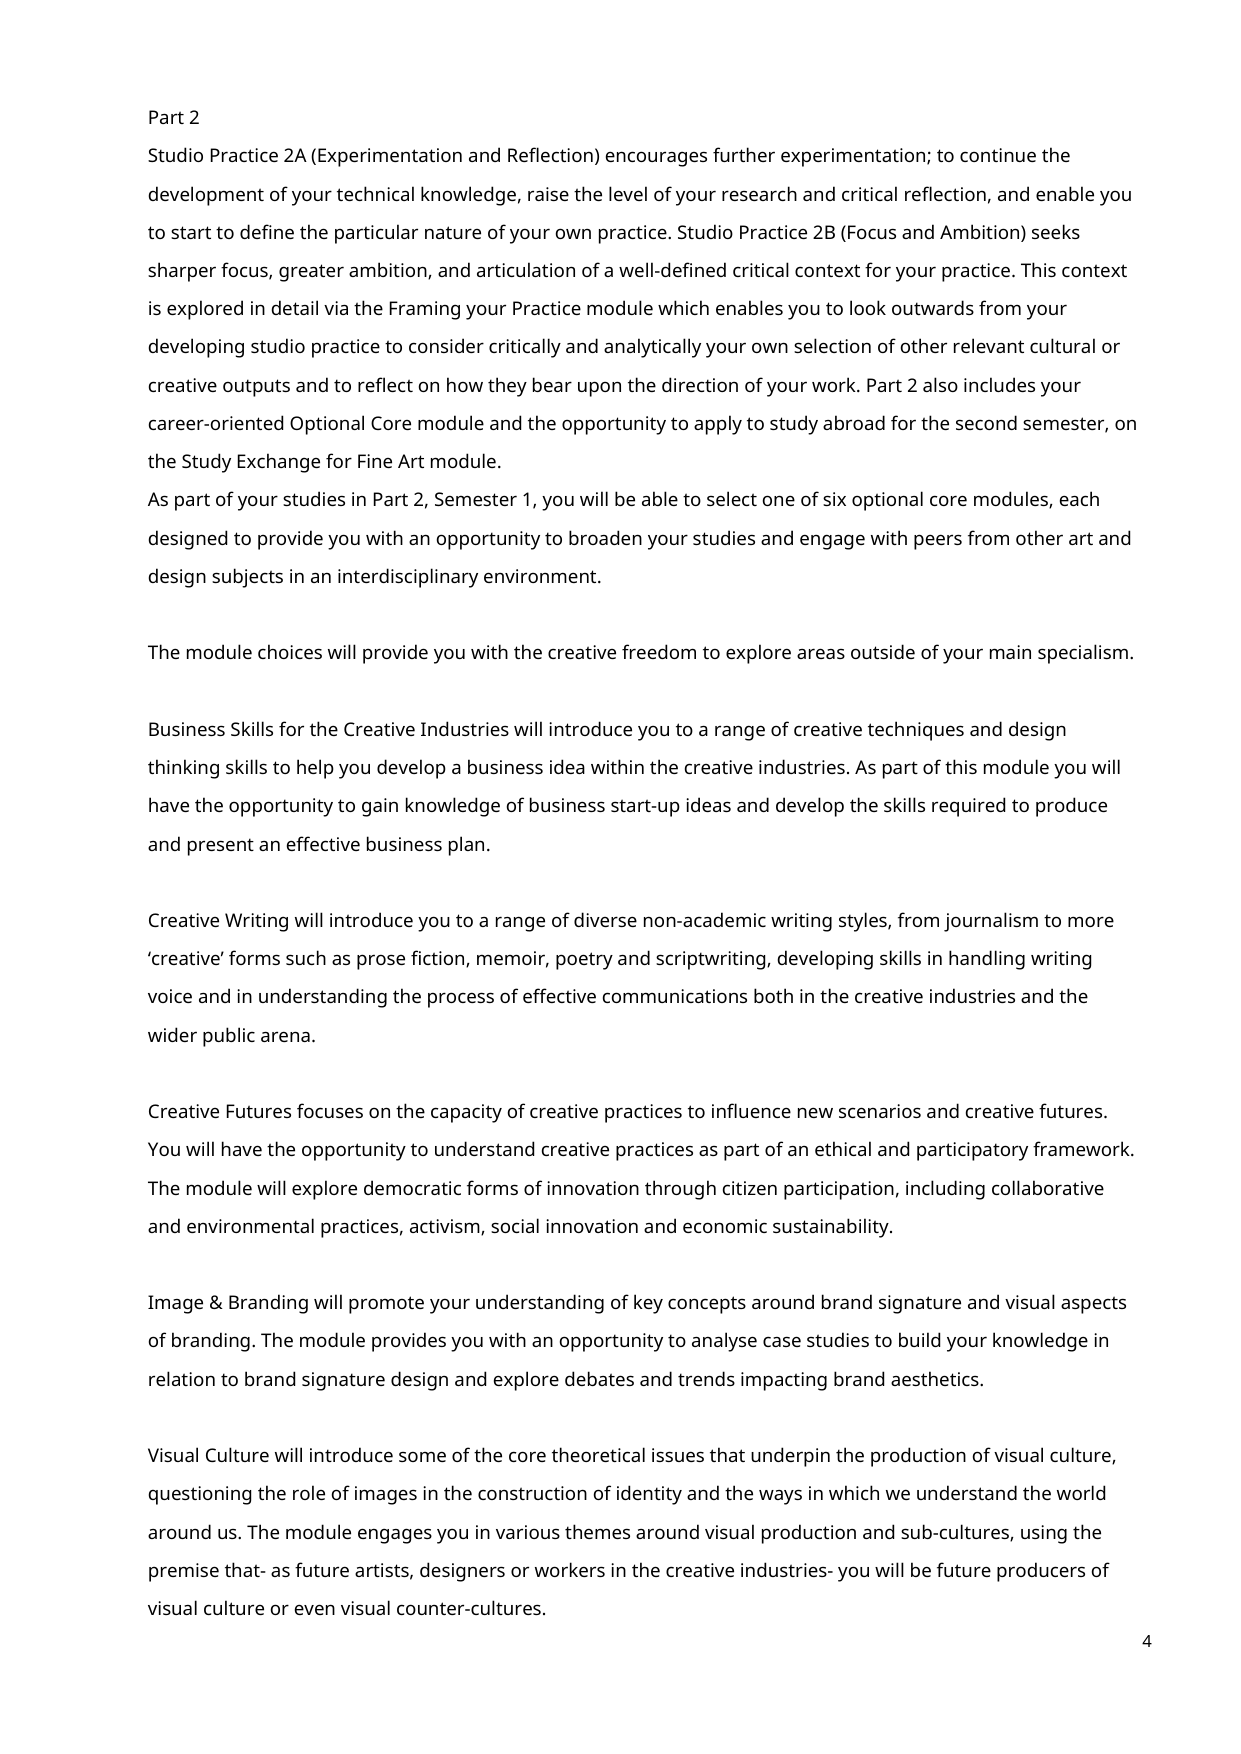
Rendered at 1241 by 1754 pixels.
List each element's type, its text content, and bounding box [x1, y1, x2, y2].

table_cell Part 2 Studio Practice 2A (Experimentation and Reflection) encourages further experimentation; to continue the development of your technical knowledge, raise the level of your research and critical reflection, and enable you to start to define the particular nature of your own practice. Studio Practice 2B (Focus and Ambition) seeks sharper focus, greater ambition, and articulation of a well-defined critical context for your practice. This context is explored in detail via the Framing your Practice module which enables you to look outwards from your developing studio practice to consider critically and analytically your own selection of other relevant cultural or creative outputs and to reflect on how they bear upon the direction of your work. Part 2 also includes your career-oriented Optional Core module and the opportunity to apply to study abroad for the second semester, on the Study Exchange for Fine Art module. As part of your studies in Part 2, Semester 1, you will be able to select one of six optional core modules, each designed to provide you with an opportunity to broaden your studies and engage with peers from other art and design subjects in an interdisciplinary environment. The module choices will provide you with the creative freedom to explore areas outside of your main specialism. Business Skills for the Creative Industries will introduce you to a range of creative techniques and design thinking skills to help you develop a business idea within the creative industries. As part of this module you will have the opportunity to gain knowledge of business start-up ideas and develop the skills required to produce and present an effective business plan. Creative Writing will introduce you to a range of diverse non-academic writing styles, from journalism to more ‘creative’ forms such as prose fiction, memoir, poetry and scriptwriting, developing skills in handling writing voice and in understanding the process of effective communications both in the creative industries and the wider public arena. Creative Futures focuses on the capacity of creative practices to influence new scenarios and creative futures. You will have the opportunity to understand creative practices as part of an ethical and participatory framework. The module will explore democratic forms of innovation through citizen participation, including collaborative and environmental practices, activism, social innovation and economic sustainability. Image & Branding will promote your understanding of key concepts around brand signature and visual aspects of branding. The module provides you with an opportunity to analyse case studies to build your knowledge in relation to brand signature design and explore debates and trends impacting brand aesthetics. Visual Culture will introduce some of the core theoretical issues that underpin the production of visual culture, questioning the role of images in the construction of identity and the ways in which we understand the world around us. The module engages you in various themes around visual production and sub-cultures, using the premise that- as future artists, designers or workers in the creative industries- you will be future producers of visual culture or even visual counter-cultures. [136, 104, 1152, 1621]
